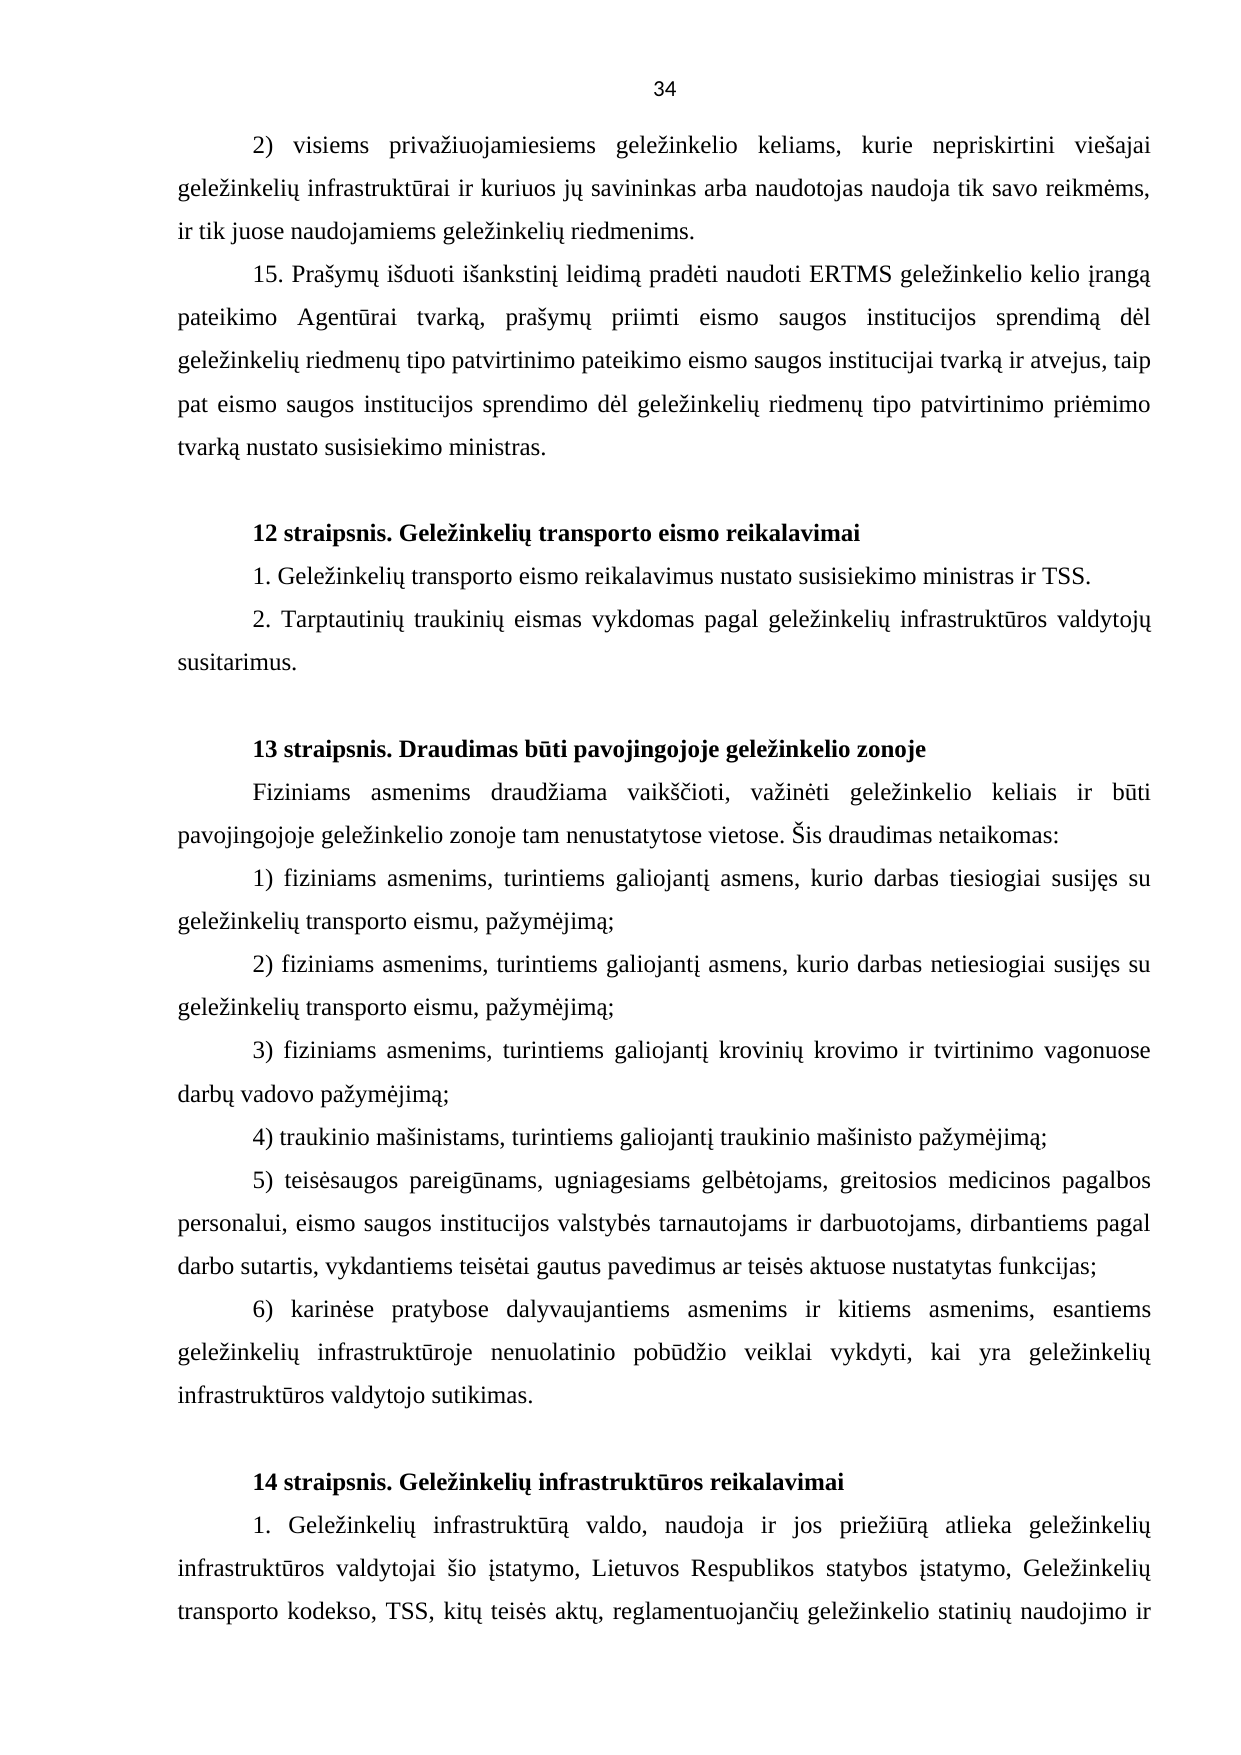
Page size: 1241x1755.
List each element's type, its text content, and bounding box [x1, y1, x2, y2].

text 1. Geležinkelių infrastruktūrą valdo, naudoja ir jos priežiūrą atlieka geležinkelių infrastruktūros valdytojai šio įstatymo, Lietuvos Respublikos statybos įstatymo, Geležinkelių transporto kodekso, TSS, kitų teisės aktų, reglamentuojančių geležinkelio statinių naudojimo ir [177, 1510, 1152, 1625]
text 1) fiziniams asmenims, turintiems galiojantį asmens, kurio darbas tiesiogiai susijęs su geležinkelių transporto eismu, pažymėjimą; [177, 863, 1152, 935]
text 2. Tarptautinių traukinių eismas vykdomas pagal geležinkelių infrastruktūros valdytojų susitarimus. [177, 604, 1152, 676]
text 14 straipsnis. Geležinkelių infrastruktūros reikalavimai [177, 1467, 1152, 1496]
text 1. Geležinkelių transporto eismo reikalavimus nustato susisiekimo ministras ir TSS. [177, 561, 1152, 590]
text 3) fiziniams asmenims, turintiems galiojantį krovinių krovimo ir tvirtinimo vagonuose darbų vadovo pažymėjimą; [177, 1036, 1152, 1107]
text 2) visiems privažiuojamiesiems geležinkelio keliams, kurie nepriskirtini viešajai geležinkelių infrastruktūrai ir kuriuos jų savininkas arba naudotojas naudoja tik savo reikmėms, ir tik juose naudojamiems geležinkelių riedmenims. [177, 130, 1152, 245]
text 2) fiziniams asmenims, turintiems galiojantį asmens, kurio darbas netiesiogiai susijęs su geležinkelių transporto eismu, pažymėjimą; [177, 949, 1152, 1021]
text Fiziniams asmenims draudžiama vaikščioti, važinėti geležinkelio keliais ir būti pavojingojoje geležinkelio zonoje tam nenustatytose vietose. Šis draudimas netaikomas: [177, 777, 1152, 849]
text 5) teisėsaugos pareigūnams, ugniagesiams gelbėtojams, greitosios medicinos pagalbos personalui, eismo saugos institucijos valstybės tarnautojams ir darbuotojams, dirbantiems pagal darbo sutartis, vykdantiems teisėtai gautus pavedimus ar teisės aktuose nustatytas funkcijas; [177, 1165, 1152, 1280]
text 13 straipsnis. Draudimas būti pavojingojoje geležinkelio zonoje [177, 734, 1152, 762]
text 15. Prašymų išduoti išankstinį leidimą pradėti naudoti ERTMS geležinkelio kelio įrangą pateikimo Agentūrai tvarką, prašymų priimti eismo saugos institucijos sprendimą dėl geležinkelių riedmenų tipo patvirtinimo pateikimo eismo saugos institucijai tvarką ir atvejus, taip pat eismo saugos institucijos sprendimo dėl geležinkelių riedmenų tipo patvirtinimo priėmimo tvarką nustato susisiekimo ministras. [177, 259, 1152, 461]
text 4) traukinio mašinistams, turintiems galiojantį traukinio mašinisto pažymėjimą; [177, 1122, 1152, 1151]
text 6) karinėse pratybose dalyvaujantiems asmenims ir kitiems asmenims, esantiems geležinkelių infrastruktūroje nenuolatinio pobūdžio veiklai vykdyti, kai yra geležinkelių infrastruktūros valdytojo sutikimas. [177, 1294, 1152, 1409]
text 12 straipsnis. Geležinkelių transporto eismo reikalavimai [177, 518, 1152, 547]
